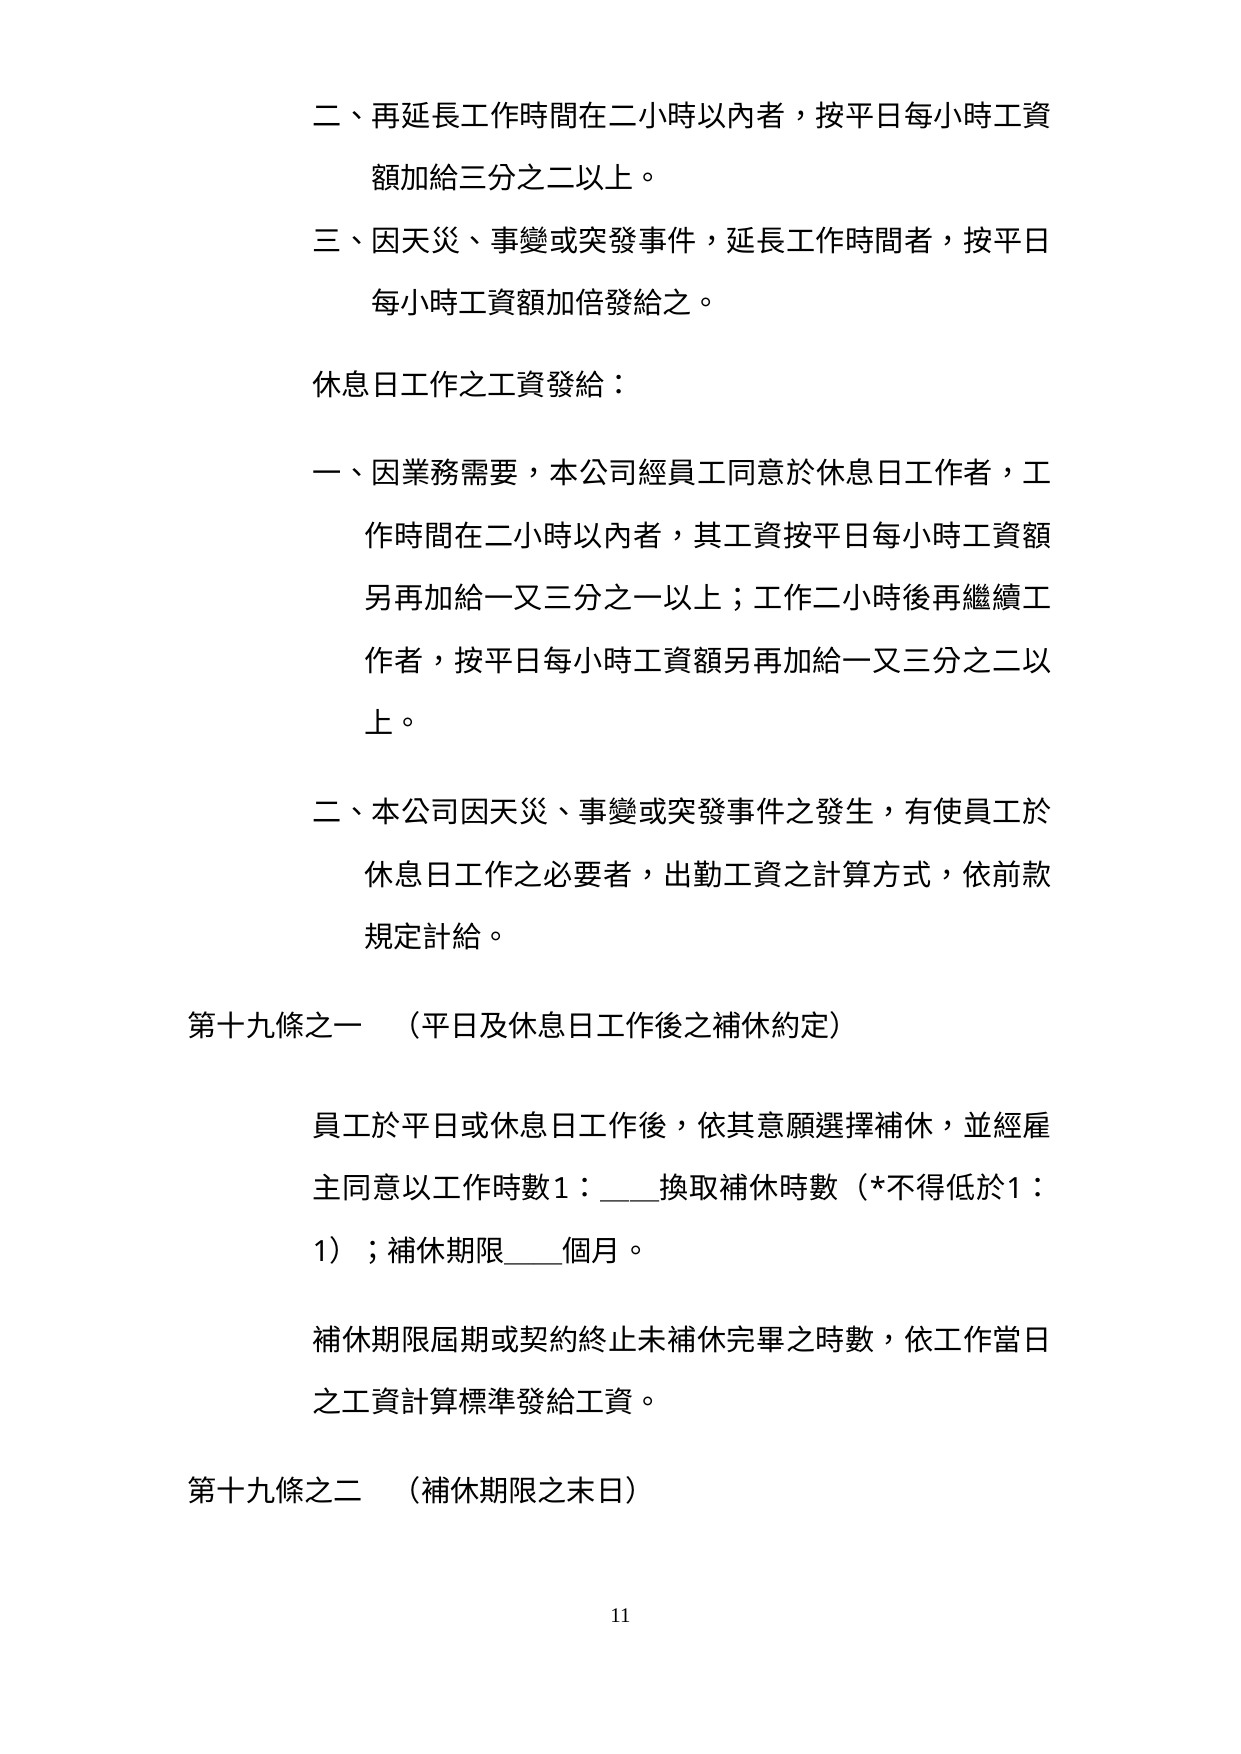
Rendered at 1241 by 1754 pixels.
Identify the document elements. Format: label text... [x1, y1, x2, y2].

text 二、本公司因天災、事變或突發事件之發生，有使員工於休息日工作之必要者，出勤工資之計算方式，依前款規定計給。 [312, 768, 1053, 956]
text 第十九條之二 （補休期限之末日） [187, 1447, 1053, 1509]
text 二、再延長工作時間在二小時以內者，按平日每小時工資額加給三分之二以上。 [312, 72, 1053, 197]
text 一、因業務需要，本公司經員工同意於休息日工作者，工作時間在二小時以內者，其工資按平日每小時工資額另再加給一又三分之一以上；工作二小時後再繼續工作者，按平日每小時工資額另再加給一又三分之二以上。 [312, 429, 1053, 742]
text 補休期限屆期或契約終止未補休完畢之時數，依工作當日之工資計算標準發給工資。 [312, 1296, 1053, 1421]
text 第十九條之一 （平日及休息日工作後之補休約定） [187, 982, 1053, 1044]
text 休息日工作之工資發給： [312, 341, 1053, 403]
text 三、因天災、事變或突發事件，延長工作時間者，按平日每小時工資額加倍發給之。 [312, 197, 1053, 322]
text 員工於平日或休息日工作後，依其意願選擇補休，並經雇主同意以工作時數1：＿＿換取補休時數（*不得低於1：1）；補休期限＿＿個月。 [312, 1082, 1053, 1269]
